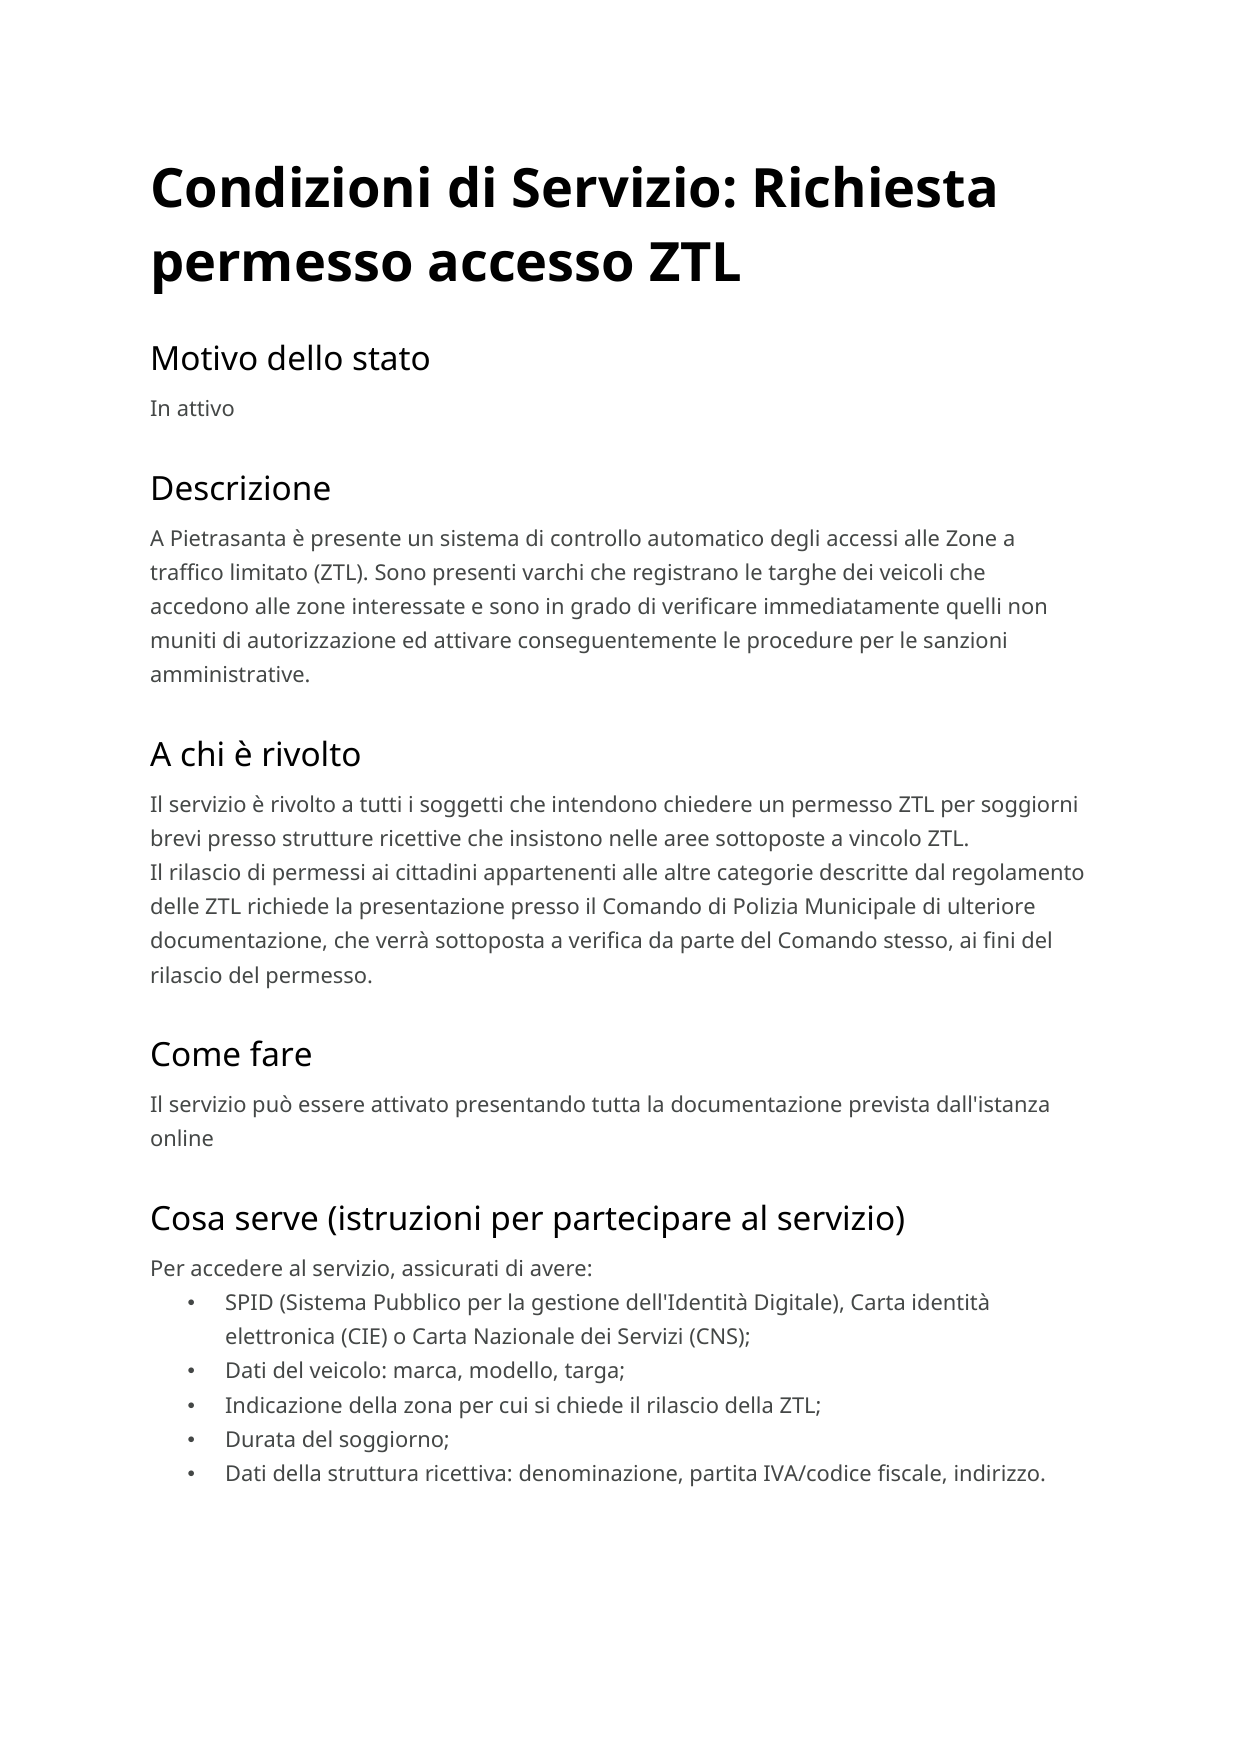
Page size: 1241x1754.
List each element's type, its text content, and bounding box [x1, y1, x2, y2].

list Dati della struttura ricettiva: denominazione, partita IVA/codice fiscale, indirizzo. [187, 1458, 1090, 1488]
list Dati del veicolo: marca, modello, targa; [187, 1355, 1090, 1385]
subtitle A chi è rivolto [150, 731, 1090, 776]
text In attivo [150, 393, 1090, 423]
subtitle Cosa serve (istruzioni per partecipare al servizio) [150, 1195, 1090, 1240]
text Per accedere al servizio, assicurati di avere: [150, 1253, 1090, 1283]
subtitle Come fare [150, 1031, 1090, 1077]
text Il servizio è rivolto a tutti i soggetti che intendono chiedere un permesso ZTL per soggiorni brevi presso strutture ricettive che insistono nelle aree sottoposte a vincolo ZTL. [150, 789, 1090, 853]
subtitle Motivo dello stato [150, 335, 1090, 380]
text A Pietrasanta è presente un sistema di controllo automatico degli accessi alle Zone a traffico limitato (ZTL). Sono presenti varchi che registrano le targhe dei veicoli che accedono alle zone interessate e sono in grado di verificare immediatamente quelli non muniti di autorizzazione ed attivare conseguentemente le procedure per le sanzioni amministrative. [150, 522, 1090, 689]
list SPID (Sistema Pubblico per la gestione dell'Identità Digitale), Carta identità elettronica (CIE) o Carta Nazionale dei Servizi (CNS); [187, 1287, 1090, 1351]
list Durata del soggiorno; [187, 1424, 1090, 1453]
title Condizioni di Servizio: Richiesta permesso accesso ZTL [150, 150, 1090, 297]
list Indicazione della zona per cui si chiede il rilascio della ZTL; [187, 1389, 1090, 1419]
text Il rilascio di permessi ai cittadini appartenenti alle altre categorie descritte dal regolamento delle ZTL richiede la presentazione presso il Comando di Polizia Municipale di ulteriore documentazione, che verrà sottoposta a verifica da parte del Comando stesso, ai fini del rilascio del permesso. [150, 857, 1090, 989]
subtitle Descrizione [150, 464, 1090, 510]
text Il servizio può essere attivato presentando tutta la documentazione prevista dall'istanza online [150, 1089, 1090, 1153]
